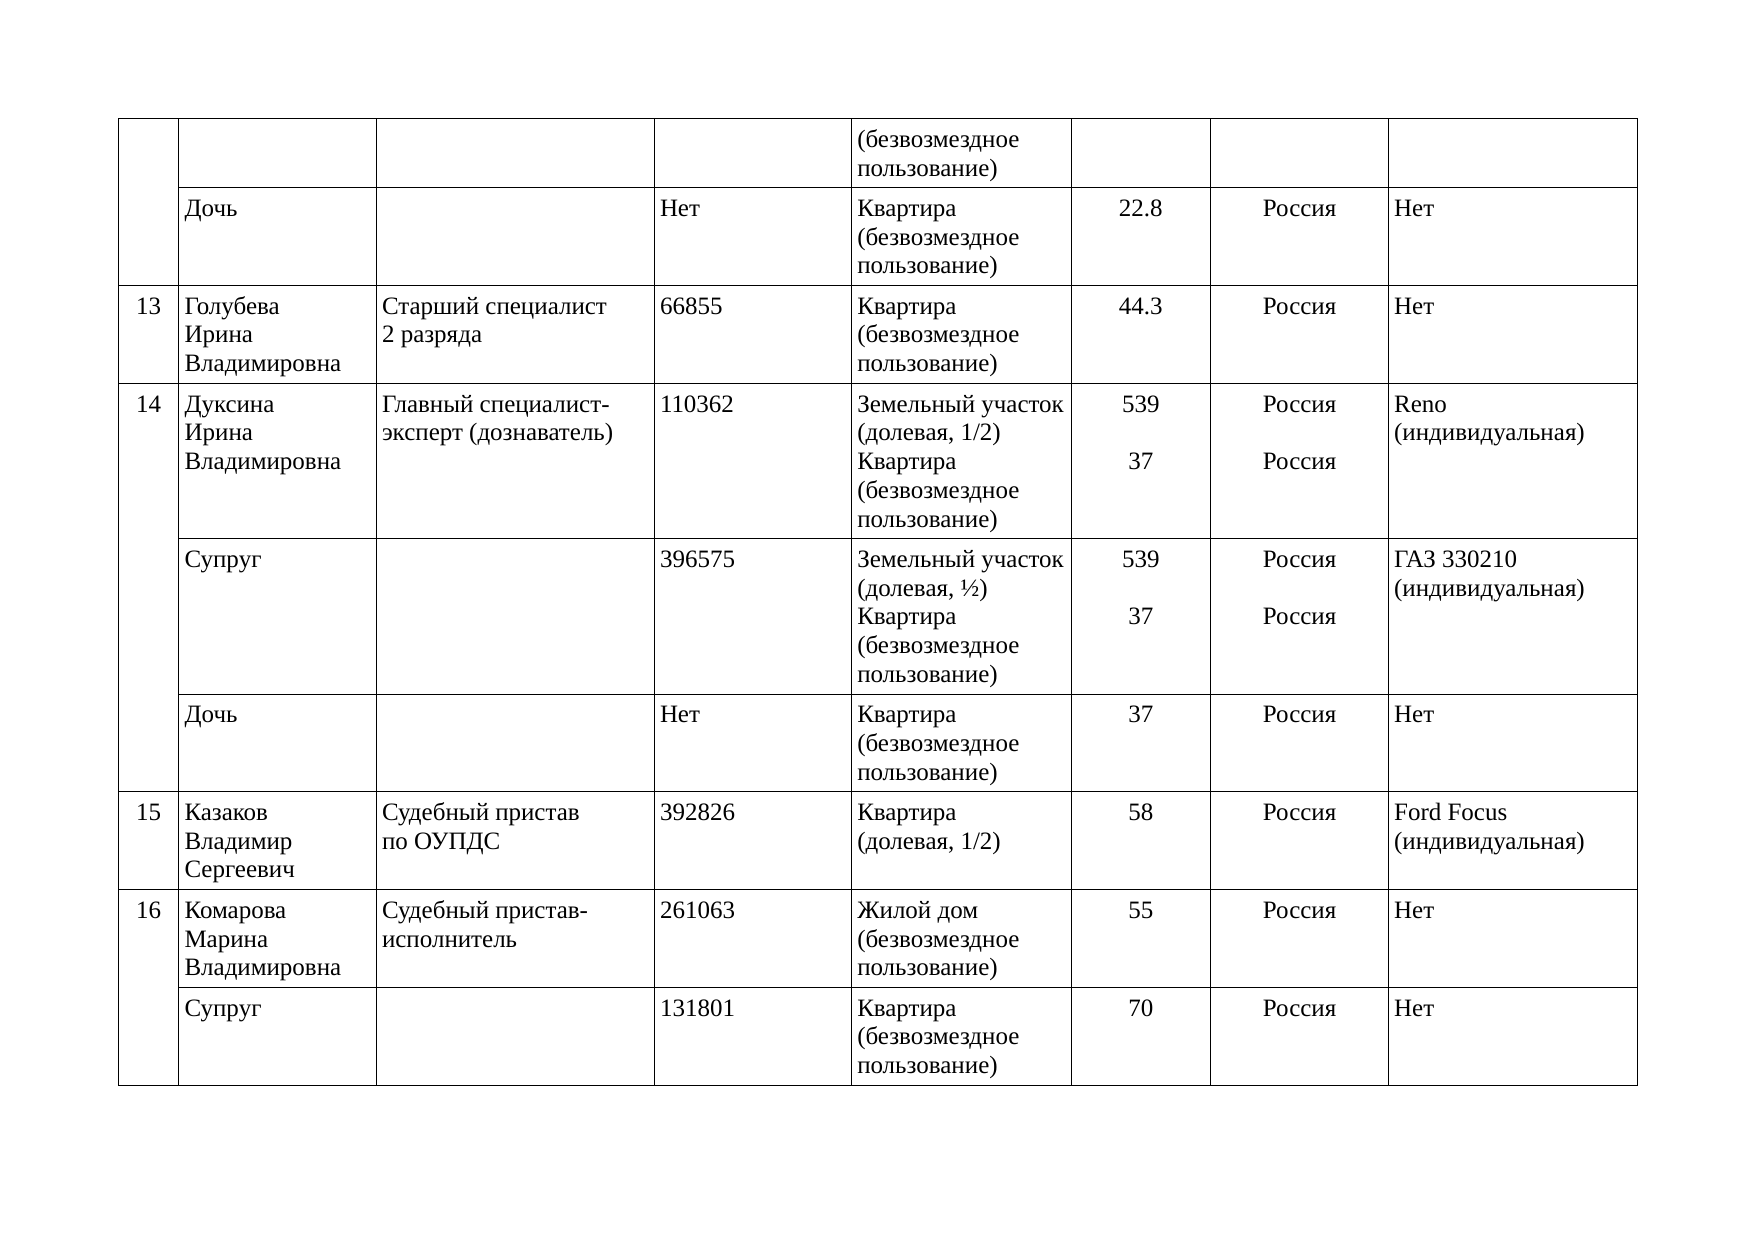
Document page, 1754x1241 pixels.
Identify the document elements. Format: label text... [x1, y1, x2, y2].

table_cell Нет [655, 695, 851, 791]
table_cell 37 [1072, 695, 1210, 791]
table_cell [377, 539, 654, 693]
table_cell [377, 695, 654, 791]
table_cell 44,3 [1072, 286, 1210, 383]
table_cell Комарова Марина Владимировна [179, 890, 376, 987]
table_cell Квартира (безвозмездное пользо­вание) [852, 695, 1071, 791]
table_cell Нет [655, 188, 851, 285]
table_cell Жилой дом (безвозмездное пользо­вание) [852, 890, 1071, 987]
table_cell Нет [1389, 890, 1637, 987]
table_cell Дочь [179, 695, 376, 791]
table_cell Россия [1211, 286, 1388, 383]
table_cell Судебный пристав по ОУПДС [377, 792, 654, 889]
table_cell Нет [1389, 286, 1637, 383]
table_cell 261063 [655, 890, 851, 987]
table_cell Дочь [179, 188, 376, 285]
table_cell [1211, 119, 1388, 187]
table_cell 70 [1072, 988, 1210, 1085]
table_cell [1072, 119, 1210, 187]
table_cell Квартира (безвозмездное пользо­вание) [852, 188, 1071, 285]
table_cell 58 [1072, 792, 1210, 889]
table_cell [377, 119, 654, 187]
table_cell Главный специалист-эксперт (дознаватель) [377, 384, 654, 538]
table_cell 13 [119, 286, 178, 383]
table_cell Россия [1211, 695, 1388, 791]
table_cell Супруг [179, 539, 376, 693]
table_cell Квартира (долевая, 1/2) [852, 792, 1071, 889]
table_cell 15 [119, 792, 178, 889]
table_cell 131801 [655, 988, 851, 1085]
table_cell [179, 119, 376, 187]
table_cell (безвозмездное пользо­вание) [852, 119, 1071, 187]
table_cell Голубева Ирина Владимировна [179, 286, 376, 383]
table_cell Россия Россия [1211, 539, 1388, 693]
table_cell 392826 [655, 792, 851, 889]
table_cell Старший специалист 2 разряда [377, 286, 654, 383]
table_cell Нет [1389, 695, 1637, 791]
table_cell Нет [1389, 988, 1637, 1085]
table_cell 16 [119, 890, 178, 1085]
table_cell [377, 188, 654, 285]
table_cell Россия [1211, 792, 1388, 889]
table_cell Судебный пристав-исполнитель [377, 890, 654, 987]
table_cell Россия [1211, 188, 1388, 285]
table_cell [119, 119, 178, 285]
table_cell Земельный участок (долевая, 1/2) Квартира (безвозмездное пользо­вание) [852, 384, 1071, 538]
table_cell Квартира (безвозмездное пользо­вание) [852, 286, 1071, 383]
table_cell 539 37 [1072, 539, 1210, 693]
table_cell 396575 [655, 539, 851, 693]
table_cell [655, 119, 851, 187]
table_cell Нет [1389, 188, 1637, 285]
table_cell 55 [1072, 890, 1210, 987]
table_cell Reno (индивидуальная) [1389, 384, 1637, 538]
table_cell Квартира (безвозмездное пользо­вание) [852, 988, 1071, 1085]
table_cell 110362 [655, 384, 851, 538]
table_cell 66855 [655, 286, 851, 383]
table_cell Казаков Владимир Сергеевич [179, 792, 376, 889]
table_cell 14 [119, 384, 178, 791]
table_cell [377, 988, 654, 1085]
table_cell ГАЗ 330210 (индивидуальная) [1389, 539, 1637, 693]
table_cell 22,8 [1072, 188, 1210, 285]
table_cell Ford Focus (индивидуальная) [1389, 792, 1637, 889]
table_cell 539 37 [1072, 384, 1210, 538]
table_cell Дуксина Ирина Владимировна [179, 384, 376, 538]
table_cell Земельный участок (долевая, ½) Квартира (безвозмездное пользо­вание) [852, 539, 1071, 693]
table_cell Россия Россия [1211, 384, 1388, 538]
table_cell Россия [1211, 890, 1388, 987]
table_cell Россия [1211, 988, 1388, 1085]
table_cell [1389, 119, 1637, 187]
table_cell Супруг [179, 988, 376, 1085]
